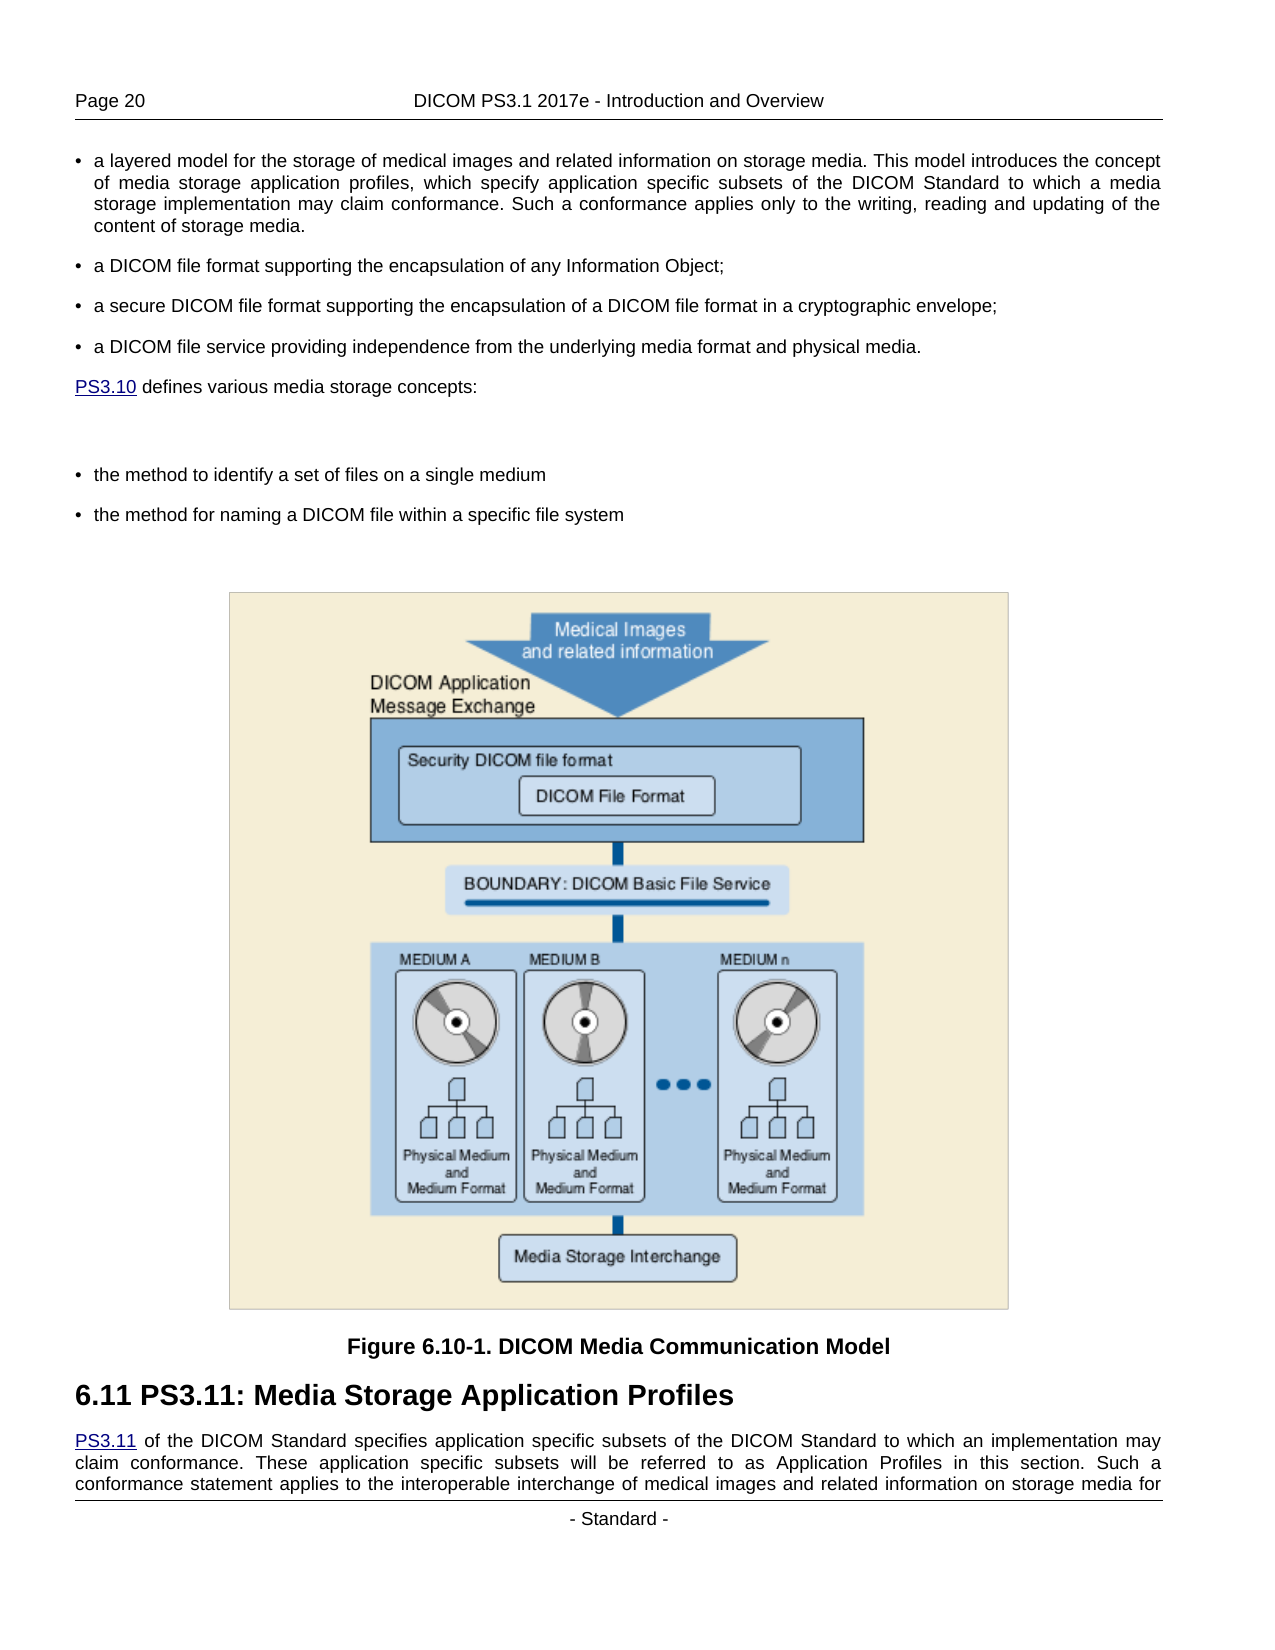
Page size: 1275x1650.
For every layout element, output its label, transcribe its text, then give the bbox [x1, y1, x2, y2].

text PS3.11 of the DICOM Standard specifies application specific subsets of the DICOM Standard to which an implementation may claim conformance. These application specific subsets will be referred to as Application Profiles in this section. Such a conformance statement applies to the interoperable interchange of medical images and related information on storage media for [75, 1430, 1162, 1495]
text PS3.10 defines various media storage concepts: [75, 376, 1162, 397]
text 6.11 PS3.11: Media Storage Application Profiles [75, 1378, 1162, 1411]
list a DICOM file format supporting the encapsulation of any Information Object; [75, 255, 1162, 277]
list a layered model for the storage of medical images and related information on storage media. This model introduces the concept of media storage application profiles, which specify application specific subsets of the DICOM Standard to which a media storage implementation may claim conformance. Such a conformance applies only to the writing, reading and updating of the content of storage media. [75, 150, 1162, 236]
list a DICOM file service providing independence from the underlying media format and physical media. [75, 336, 1162, 357]
text Figure 6.10-1. DICOM Media Communication Model [75, 1333, 1162, 1359]
list the method to identify a set of files on a single medium [75, 464, 1162, 485]
picture [228, 591, 1010, 1311]
list the method for naming a DICOM file within a specific file system [75, 504, 1162, 526]
list a secure DICOM file format supporting the encapsulation of a DICOM file format in a cryptographic envelope; [75, 295, 1162, 317]
